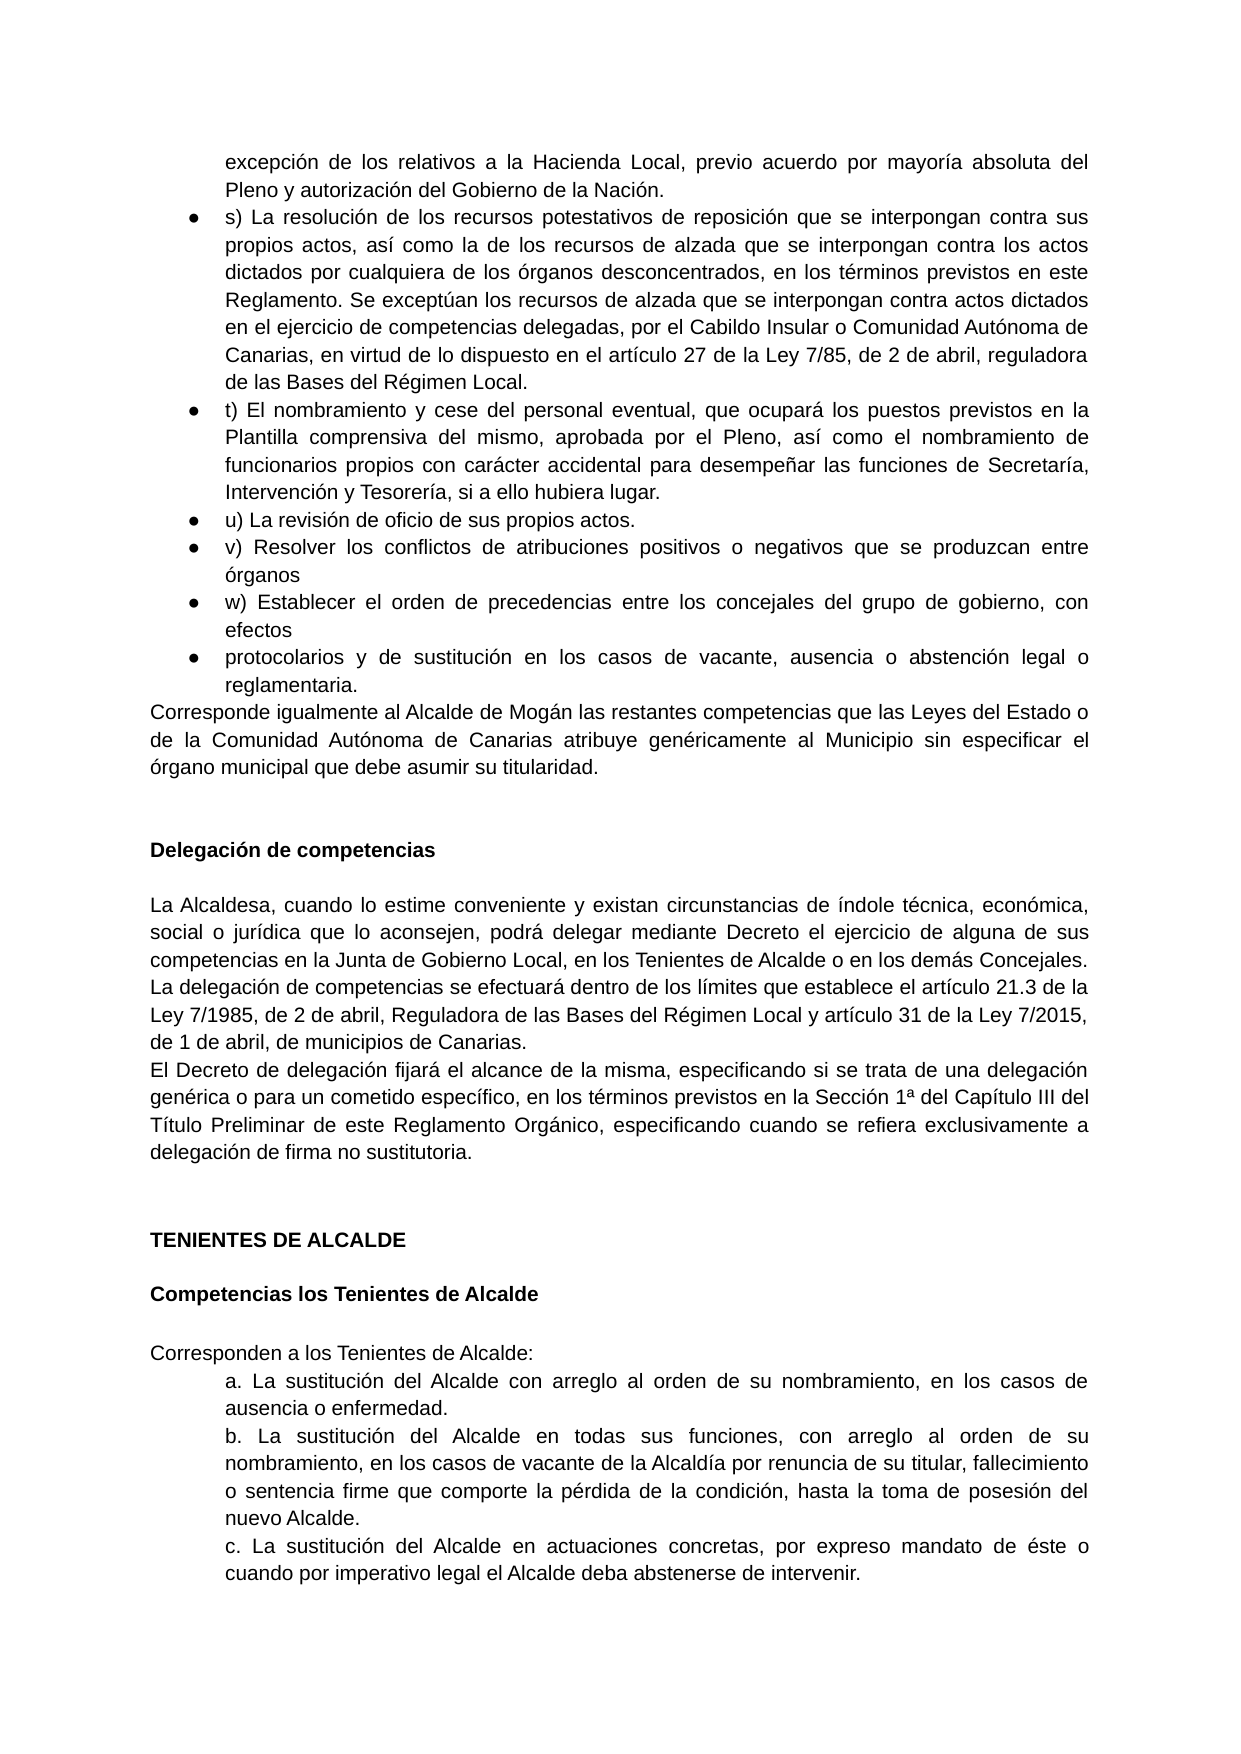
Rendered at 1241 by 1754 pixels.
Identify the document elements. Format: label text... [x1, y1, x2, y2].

list t) El nombramiento y cese del personal eventual, que ocupará los puestos previstos en la Plantilla comprensiva del mismo, aprobada por el Pleno, así como el nombramiento de funcionarios propios con carácter accidental para desempeñar las funciones de Secretaría, Intervención y Tesorería, si a ello hubiera lugar. [187, 397, 1090, 504]
text a. La sustitución del Alcalde con arreglo al orden de su nombramiento, en los casos de ausencia o enfermedad. [225, 1369, 1090, 1420]
text c. La sustitución del Alcalde en actuaciones concretas, por expreso mandato de éste o cuando por imperativo legal el Alcalde deba abstenerse de intervenir. [225, 1534, 1090, 1585]
text b. La sustitución del Alcalde en todas sus funciones, con arreglo al orden de su nombramiento, en los casos de vacante de la Alcaldía por renuncia de su titular, fallecimiento o sentencia firme que comporte la pérdida de la condición, hasta la toma de posesión del nuevo Alcalde. [225, 1424, 1090, 1530]
list excepción de los relativos a la Hacienda Local, previo acuerdo por mayoría absoluta del Pleno y autorización del Gobierno de la Nación. [187, 150, 1090, 201]
subtitle TENIENTES DE ALCALDE [150, 1228, 1090, 1252]
subtitle Competencias los Tenientes de Alcalde [150, 1281, 1090, 1305]
list s) La resolución de los recursos potestativos de reposición que se interpongan contra sus propios actos, así como la de los recursos de alzada que se interpongan contra los actos dictados por cualquiera de los órganos desconcentrados, en los términos previstos en este Reglamento. Se exceptúan los recursos de alzada que se interpongan contra actos dictados en el ejercicio de competencias delegadas, por el Cabildo Insular o Comunidad Autónoma de Canarias, en virtud de lo dispuesto en el artículo 27 de la Ley 7/85, de 2 de abril, reguladora de las Bases del Régimen Local. [187, 205, 1090, 394]
text Corresponden a los Tenientes de Alcalde: [150, 1341, 1090, 1365]
list v) Resolver los conflictos de atribuciones positivos o negativos que se produzcan entre órganos [187, 535, 1090, 586]
text Corresponde igualmente al Alcalde de Mogán las restantes competencias que las Leyes del Estado o de la Comunidad Autónoma de Canarias atribuye genéricamente al Municipio sin especificar el órgano municipal que debe asumir su titularidad. [150, 700, 1090, 779]
text El Decreto de delegación fijará el alcance de la misma, especificando si se trata de una delegación genérica o para un cometido específico, en los términos previstos en la Sección 1ª del Capítulo III del Título Preliminar de este Reglamento Orgánico, especificando cuando se refiera exclusivamente a delegación de firma no sustitutoria. [150, 1057, 1090, 1164]
list u) La revisión de oficio de sus propios actos. [187, 507, 1090, 531]
list w) Establecer el orden de precedencias entre los concejales del grupo de gobierno, con efectos [187, 590, 1090, 641]
list protocolarios y de sustitución en los casos de vacante, ausencia o abstención legal o reglamentaria. [187, 645, 1090, 696]
text La Alcaldesa, cuando lo estime conveniente y existan circunstancias de índole técnica, económica, social o jurídica que lo aconsejen, podrá delegar mediante Decreto el ejercicio de alguna de sus competencias en la Junta de Gobierno Local, en los Tenientes de Alcalde o en los demás Concejales. La delegación de competencias se efectuará dentro de los límites que establece el artículo 21.3 de la Ley 7/1985, de 2 de abril, Reguladora de las Bases del Régimen Local y artículo 31 de la Ley 7/2015, de 1 de abril, de municipios de Canarias. [150, 892, 1090, 1054]
text Delegación de competencias [150, 837, 1090, 861]
